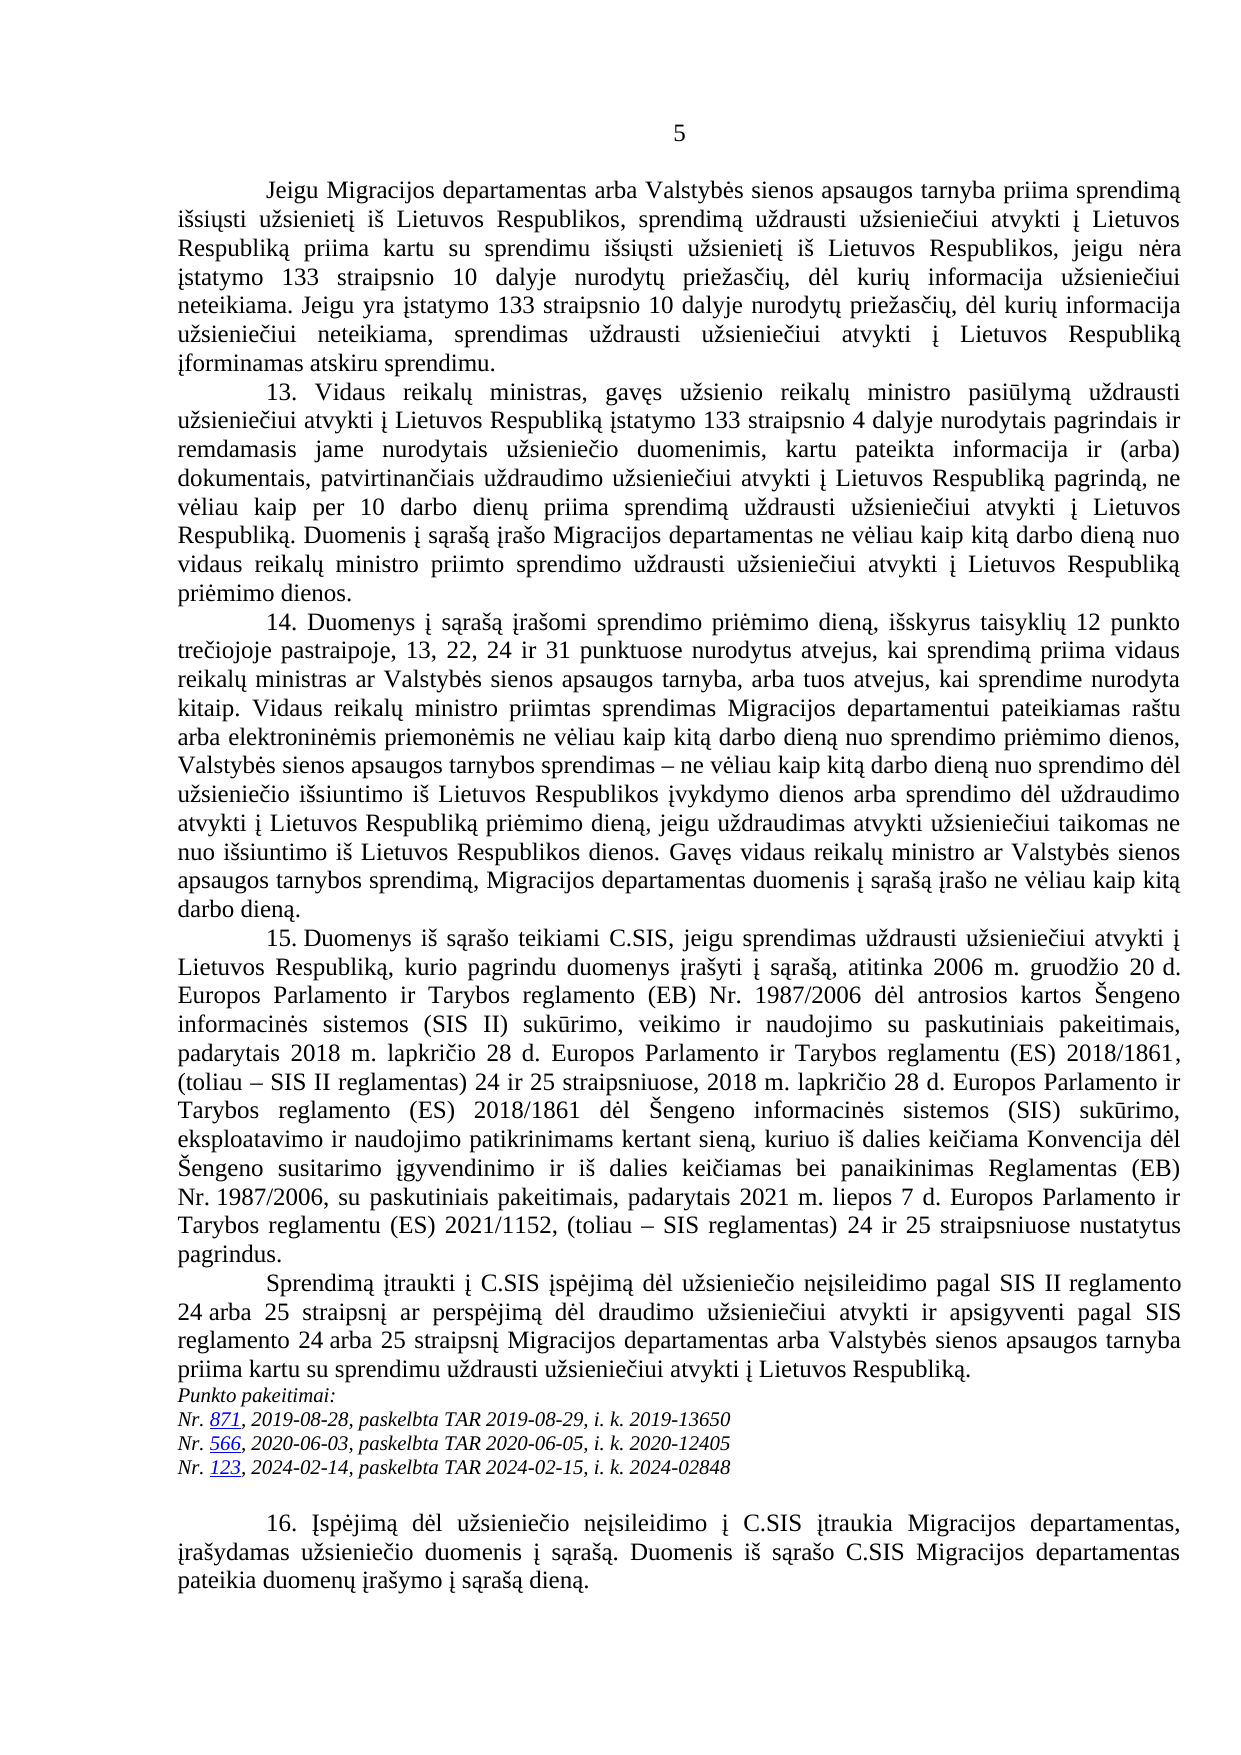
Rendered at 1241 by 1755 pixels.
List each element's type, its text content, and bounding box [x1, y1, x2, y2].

text Nr. 566, 2020-06-03, paskelbta TAR 2020-06-05, i. k. 2020-12405 [177, 1431, 1181, 1455]
text Jeigu Migracijos departamentas arba Valstybės sienos apsaugos tarnyba priima sprendimą išsiųsti užsienietį iš Lietuvos Respublikos, sprendimą uždrausti užsieniečiui atvykti į Lietuvos Respubliką priima kartu su sprendimu išsiųsti užsienietį iš Lietuvos Respublikos, jeigu nėra įstatymo 133 straipsnio 10 dalyje nurodytų priežasčių, dėl kurių informacija užsieniečiui neteikiama. Jeigu yra įstatymo 133 straipsnio 10 dalyje nurodytų priežasčių, dėl kurių informacija užsieniečiui neteikiama, sprendimas uždrausti užsieniečiui atvykti į Lietuvos Respubliką įforminamas atskiru sprendimu. [177, 176, 1181, 377]
text 15. Duomenys iš sąrašo teikiami C.SIS, jeigu sprendimas uždrausti užsieniečiui atvykti į Lietuvos Respubliką, kurio pagrindu duomenys įrašyti į sąrašą, atitinka 2006 m. gruodžio 20 d. Europos Parlamento ir Tarybos reglamento (EB) Nr. 1987/2006 dėl antrosios kartos Šengeno informacinės sistemos (SIS II) sukūrimo, veikimo ir naudojimo su paskutiniais pakeitimais, padarytais 2018 m. lapkričio 28 d. Europos Parlamento ir Tarybos reglamentu (ES) 2018/1861, (toliau – SIS II reglamentas) 24 ir 25 straipsniuose, 2018 m. lapkričio 28 d. Europos Parlamento ir Tarybos reglamento (ES) 2018/1861 dėl Šengeno informacinės sistemos (SIS) sukūrimo, eksploatavimo ir naudojimo patikrinimams kertant sieną, kuriuo iš dalies keičiama Konvencija dėl Šengeno susitarimo įgyvendinimo ir iš dalies keičiamas bei panaikinimas Reglamentas (EB) Nr. 1987/2006, su paskutiniais pakeitimais, padarytais 2021 m. liepos 7 d. Europos Parlamento ir Tarybos reglamentu (ES) 2021/1152, (toliau – SIS reglamentas) 24 ir 25 straipsniuose nustatytus pagrindus. [177, 923, 1181, 1268]
text Nr. 871, 2019-08-28, paskelbta TAR 2019-08-29, i. k. 2019-13650 [177, 1407, 1181, 1431]
text 16. Įspėjimą dėl užsieniečio neįsileidimo į C.SIS įtraukia Migracijos departamentas, įrašydamas užsieniečio duomenis į sąrašą. Duomenis iš sąrašo C.SIS Migracijos departamentas pateikia duomenų įrašymo į sąrašą dieną. [177, 1508, 1181, 1594]
text Nr. 123, 2024-02-14, paskelbta TAR 2024-02-15, i. k. 2024-02848 [177, 1455, 1181, 1479]
text 13. Vidaus reikalų ministras, gavęs užsienio reikalų ministro pasiūlymą uždrausti užsieniečiui atvykti į Lietuvos Respubliką įstatymo 133 straipsnio 4 dalyje nurodytais pagrindais ir remdamasis jame nurodytais užsieniečio duomenimis, kartu pateikta informacija ir (arba) dokumentais, patvirtinančiais uždraudimo užsieniečiui atvykti į Lietuvos Respubliką pagrindą, ne vėliau kaip per 10 darbo dienų priima sprendimą uždrausti užsieniečiui atvykti į Lietuvos Respubliką. Duomenis į sąrašą įrašo Migracijos departamentas ne vėliau kaip kitą darbo dieną nuo vidaus reikalų ministro priimto sprendimo uždrausti užsieniečiui atvykti į Lietuvos Respubliką priėmimo dienos. [177, 377, 1181, 607]
text 14. Duomenys į sąrašą įrašomi sprendimo priėmimo dieną, išskyrus taisyklių 12 punkto trečiojoje pastraipoje, 13, 22, 24 ir 31 punktuose nurodytus atvejus, kai sprendimą priima vidaus reikalų ministras ar Valstybės sienos apsaugos tarnyba, arba tuos atvejus, kai sprendime nurodyta kitaip. Vidaus reikalų ministro priimtas sprendimas Migracijos departamentui pateikiamas raštu arba elektroninėmis priemonėmis ne vėliau kaip kitą darbo dieną nuo sprendimo priėmimo dienos, Valstybės sienos apsaugos tarnybos sprendimas – ne vėliau kaip kitą darbo dieną nuo sprendimo dėl užsieniečio išsiuntimo iš Lietuvos Respublikos įvykdymo dienos arba sprendimo dėl uždraudimo atvykti į Lietuvos Respubliką priėmimo dieną, jeigu uždraudimas atvykti užsieniečiui taikomas ne nuo išsiuntimo iš Lietuvos Respublikos dienos. Gavęs vidaus reikalų ministro ar Valstybės sienos apsaugos tarnybos sprendimą, Migracijos departamentas duomenis į sąrašą įrašo ne vėliau kaip kitą darbo dieną. [177, 607, 1181, 923]
text Punkto pakeitimai: [177, 1383, 1181, 1407]
text Sprendimą įtraukti į C.SIS įspėjimą dėl užsieniečio neįsileidimo pagal SIS II reglamento 24 arba 25 straipsnį ar perspėjimą dėl draudimo užsieniečiui atvykti ir apsigyventi pagal SIS reglamento 24 arba 25 straipsnį Migracijos departamentas arba Valstybės sienos apsaugos tarnyba priima kartu su sprendimu uždrausti užsieniečiui atvykti į Lietuvos Respubliką. [177, 1268, 1181, 1383]
